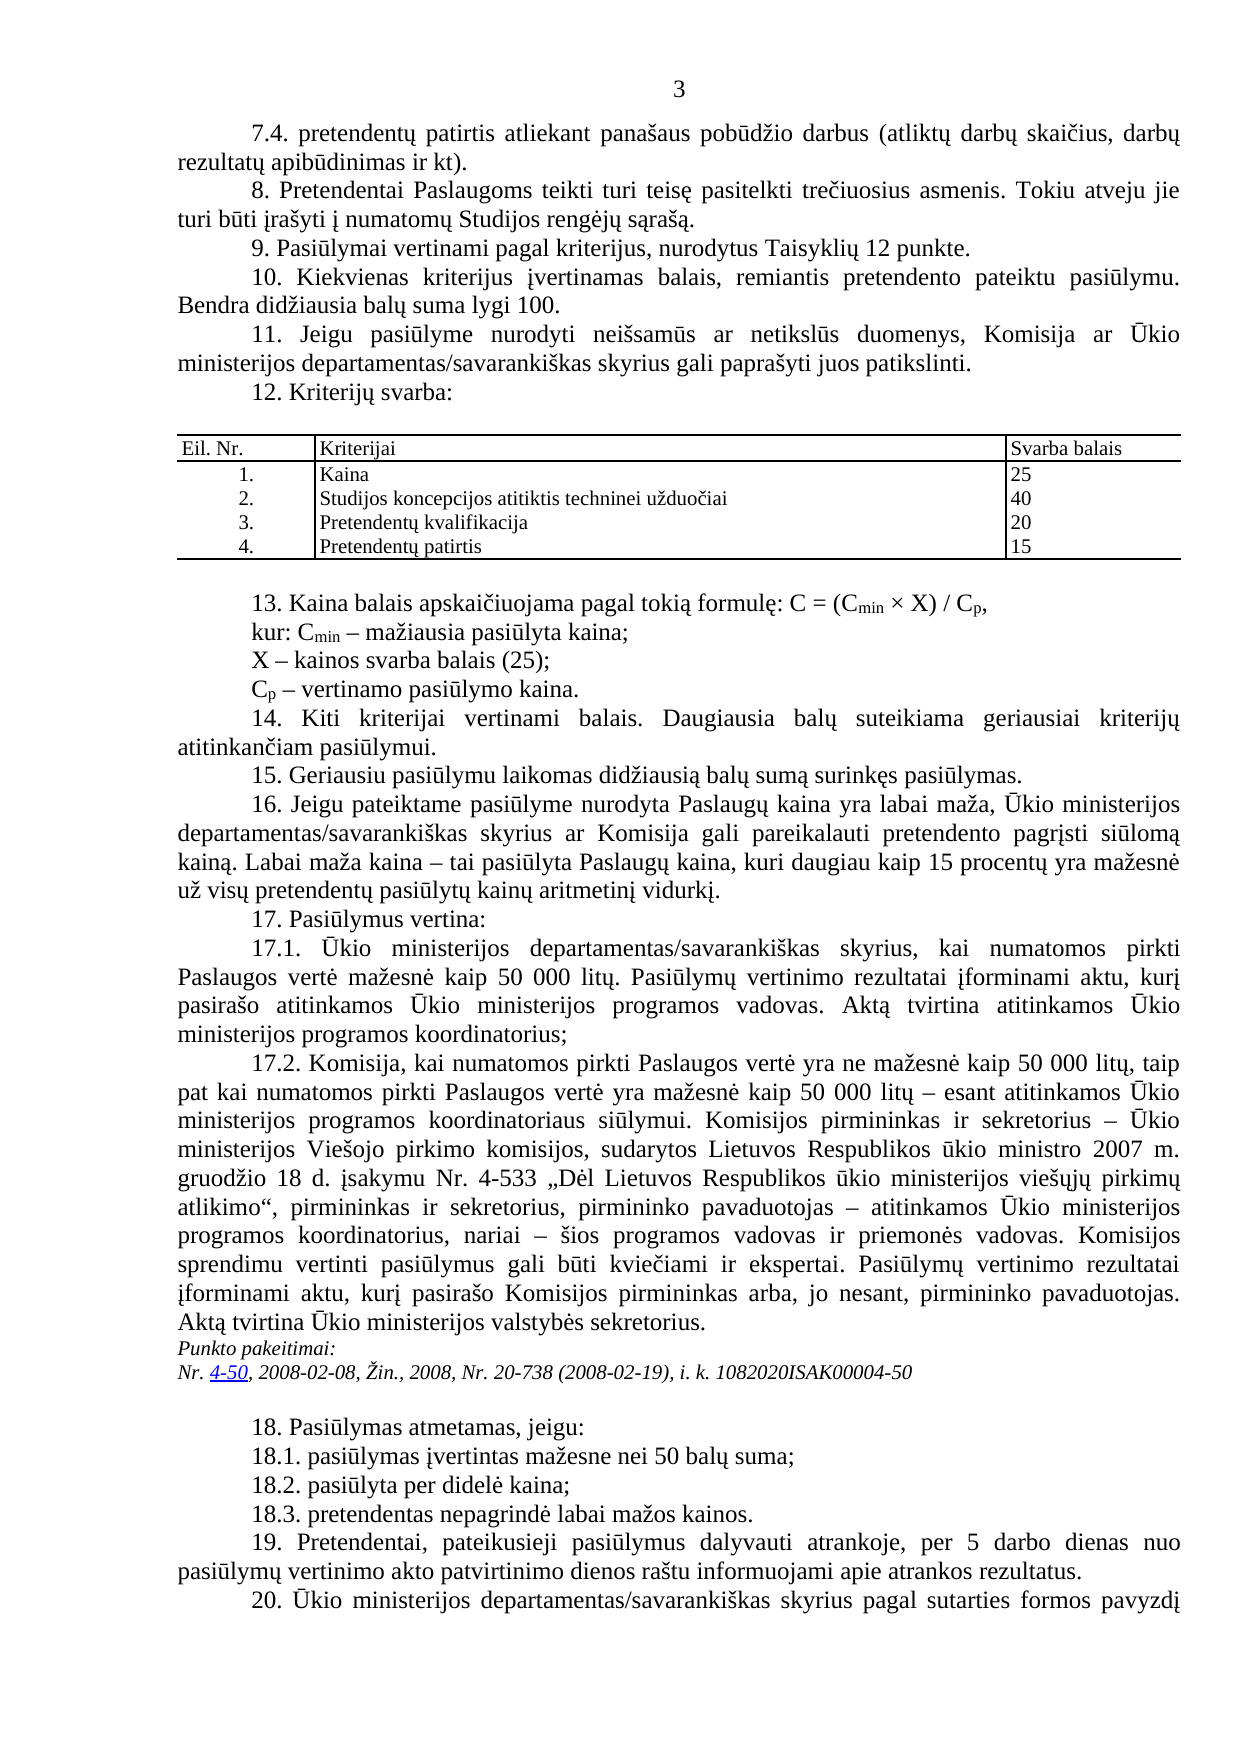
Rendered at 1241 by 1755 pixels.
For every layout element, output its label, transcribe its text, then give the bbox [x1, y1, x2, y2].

text 8. Pretendentai Paslaugoms teikti turi teisę pasitelkti trečiuosius asmenis. Tokiu atveju jie turi būti įrašyti į numatomų Studijos rengėjų sąrašą. [177, 176, 1181, 233]
text Punkto pakeitimai: [177, 1336, 1181, 1360]
text 20. Ūkio ministerijos departamentas/savarankiškas skyrius pagal sutarties formos pavyzdį [177, 1585, 1181, 1614]
text 9. Pasiūlymai vertinami pagal kriterijus, nurodytus Taisyklių 12 punkte. [177, 233, 1181, 262]
text 17. Pasiūlymus vertina: [177, 904, 1181, 933]
table_cell 20 [1177, 510, 1181, 534]
table_cell 40 [1177, 486, 1181, 510]
text 18.1. pasiūlymas įvertintas mažesne nei 50 balų suma; [177, 1441, 1181, 1470]
table_cell 15 [1177, 534, 1181, 558]
text X – kainos svarba balais (25); [177, 646, 1181, 674]
table_cell 4. [177, 534, 181, 558]
table_cell 25 [1177, 462, 1181, 486]
text 10. Kiekvienas kriterijus įvertinamas balais, remiantis pretendento pateiktu pasiūlymu. Bendra didžiausia balų suma lygi 100. [177, 262, 1181, 319]
text 15. Geriausiu pasiūlymu laikomas didžiausią balų sumą surinkęs pasiūlymas. [177, 761, 1181, 789]
table_cell 1. [177, 462, 181, 486]
text 14. Kiti kriterijai vertinami balais. Daugiausia balų suteikiama geriausiai kriterijų atitinkančiam pasiūlymui. [177, 703, 1181, 761]
table_cell 3. [177, 510, 181, 534]
text kur: Cmin – mažiausia pasiūlyta kaina; [177, 617, 1181, 646]
text 18. Pasiūlymas atmetamas, jeigu: [177, 1412, 1181, 1441]
text 7.4. pretendentų patirtis atliekant panašaus pobūdžio darbus (atliktų darbų skaičius, darbų rezultatų apibūdinimas ir kt). [177, 118, 1181, 176]
text 19. Pretendentai, pateikusieji pasiūlymus dalyvauti atrankoje, per 5 darbo dienas nuo pasiūlymų vertinimo akto patvirtinimo dienos raštu informuojami apie atrankos rezultatus. [177, 1527, 1181, 1585]
text 13. Kaina balais apskaičiuojama pagal tokią formulę: C = (Cmin × X) / Cp, [177, 588, 1181, 617]
text 16. Jeigu pateiktame pasiūlyme nurodyta Paslaugų kaina yra labai maža, Ūkio ministerijos departamentas/savarankiškas skyrius ar Komisija gali pareikalauti pretendento pagrįsti siūlomą kainą. Labai maža kaina – tai pasiūlyta Paslaugų kaina, kuri daugiau kaip 15 procentų yra mažesnė už visų pretendentų pasiūlytų kainų aritmetinį vidurkį. [177, 789, 1181, 904]
text 12. Kriterijų svarba: [177, 377, 1181, 406]
text 17.1. Ūkio ministerijos departamentas/savarankiškas skyrius, kai numatomos pirkti Paslaugos vertė mažesnė kaip 50 000 litų. Pasiūlymų vertinimo rezultatai įforminami aktu, kurį pasirašo atitinkamos Ūkio ministerijos programos vadovas. Aktą tvirtina atitinkamos Ūkio ministerijos programos koordinatorius; [177, 933, 1181, 1048]
table_cell 2. [177, 486, 181, 510]
text 18.2. pasiūlyta per didelė kaina; [177, 1470, 1181, 1499]
text Cp – vertinamo pasiūlymo kaina. [177, 674, 1181, 703]
text 17.2. Komisija, kai numatomos pirkti Paslaugos vertė yra ne mažesnė kaip 50 000 litų, taip pat kai numatomos pirkti Paslaugos vertė yra mažesnė kaip 50 000 litų – esant atitinkamos Ūkio ministerijos programos koordinatoriaus siūlymui. Komisijos pirmininkas ir sekretorius – Ūkio ministerijos Viešojo pirkimo komisijos, sudarytos Lietuvos Respublikos ūkio ministro 2007 m. gruodžio 18 d. įsakymu Nr. 4-533 „Dėl Lietuvos Respublikos ūkio ministerijos viešųjų pirkimų atlikimo“, pirmininkas ir sekretorius, pirmininko pavaduotojas – atitinkamos Ūkio ministerijos programos koordinatorius, nariai – šios programos vadovas ir priemonės vadovas. Komisijos sprendimu vertinti pasiūlymus gali būti kviečiami ir ekspertai. Pasiūlymų vertinimo rezultatai įforminami aktu, kurį pasirašo Komisijos pirmininkas arba, jo nesant, pirmininko pavaduotojas. Aktą tvirtina Ūkio ministerijos valstybės sekretorius. [177, 1048, 1181, 1336]
text 11. Jeigu pasiūlyme nurodyti neišsamūs ar netikslūs duomenys, Komisija ar Ūkio ministerijos departamentas/savarankiškas skyrius gali paprašyti juos patikslinti. [177, 319, 1181, 377]
text Nr. 4-50, 2008-02-08, Žin., 2008, Nr. 20-738 (2008-02-19), i. k. 1082020ISAK00004-50 [177, 1360, 1181, 1384]
text 18.3. pretendentas nepagrindė labai mažos kainos. [177, 1499, 1181, 1527]
